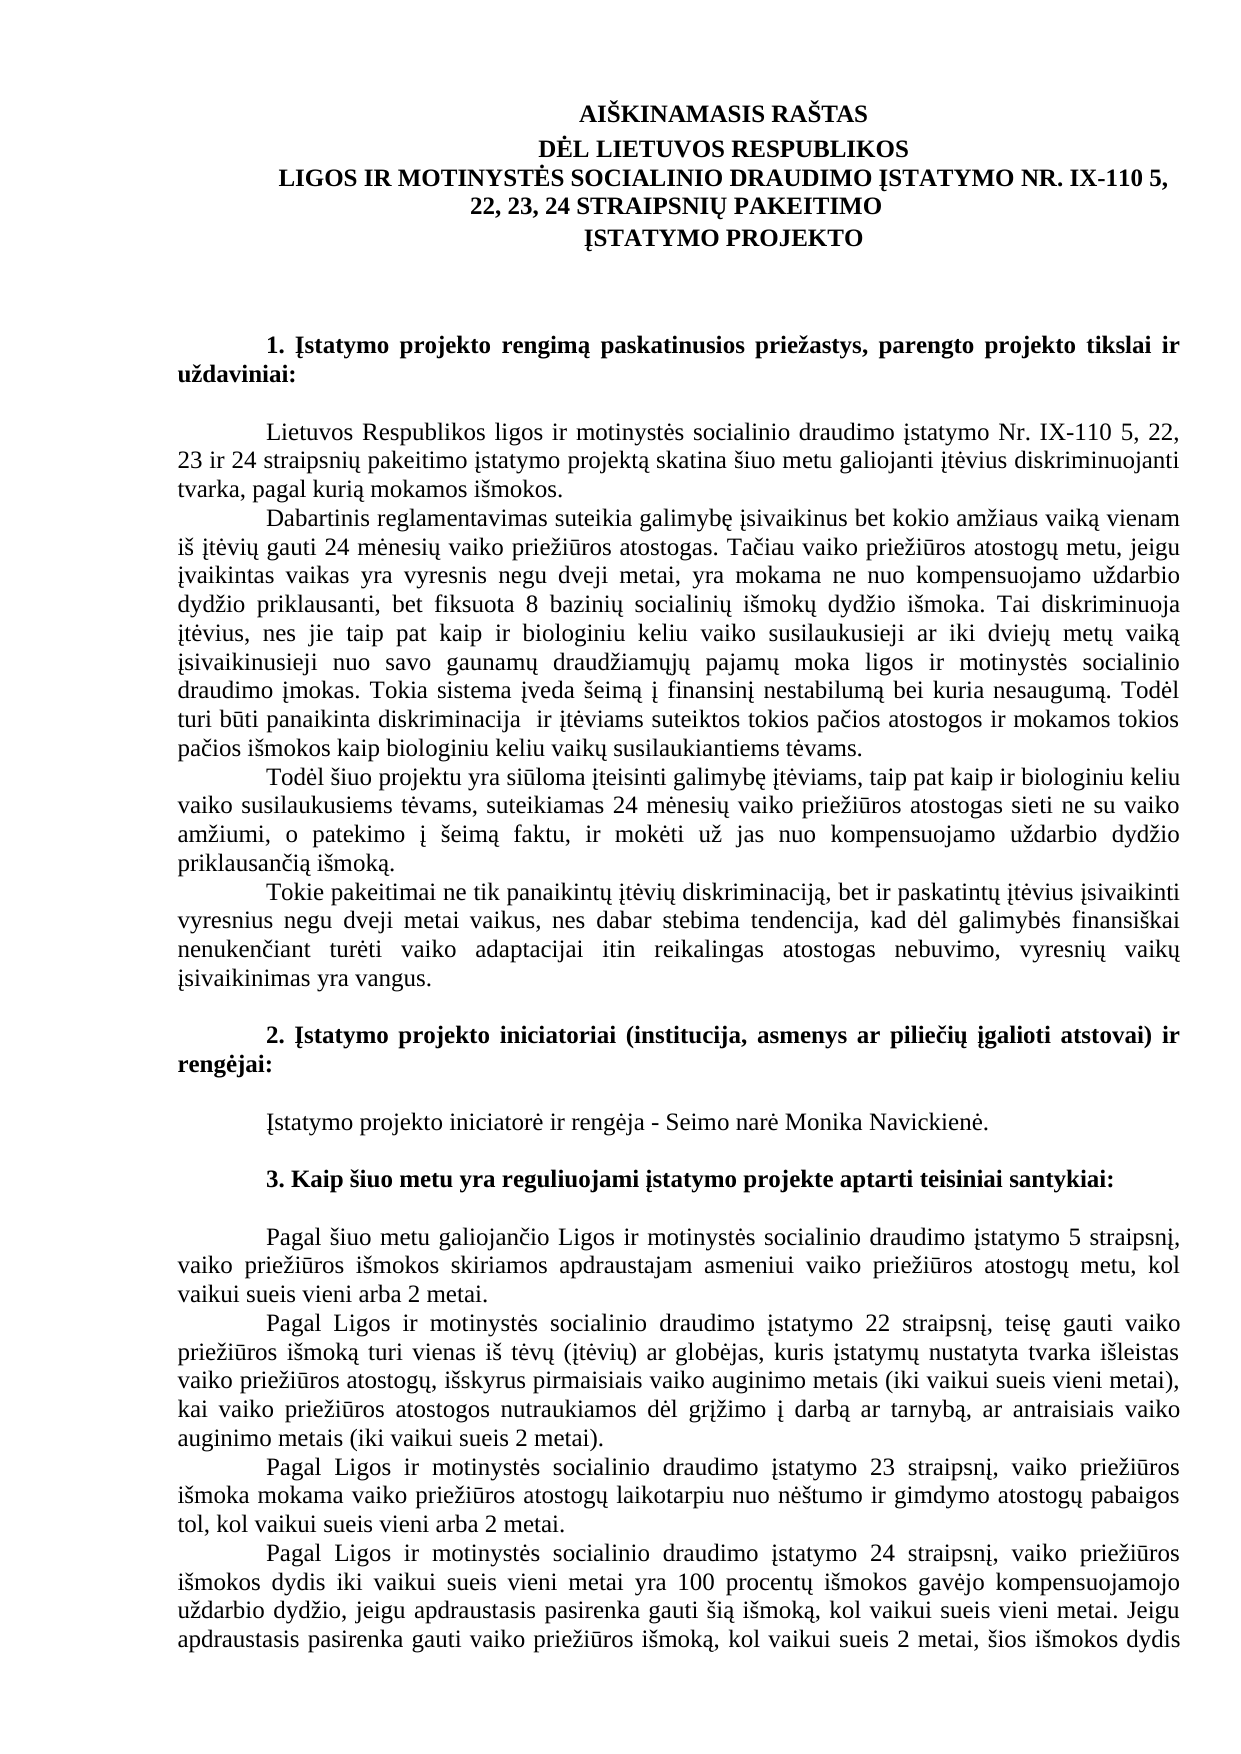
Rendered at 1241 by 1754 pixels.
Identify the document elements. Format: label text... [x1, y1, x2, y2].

text 3. Kaip šiuo metu yra reguliuojami įstatymo projekte aptarti teisiniai santykiai: [177, 1164, 1181, 1193]
text Pagal Ligos ir motinystės socialinio draudimo įstatymo 22 straipsnį, teisę gauti vaiko priežiūros išmoką turi vienas iš tėvų (įtėvių) ar globėjas, kuris įstatymų nustatyta tvarka išleistas vaiko priežiūros atostogų, išskyrus pirmaisiais vaiko auginimo metais (iki vaikui sueis vieni metai), kai vaiko priežiūros atostogos nutraukiamos dėl grįžimo į darbą ar tarnybą, ar antraisiais vaiko auginimo metais (iki vaikui sueis 2 metai). [177, 1308, 1181, 1452]
text Lietuvos Respublikos ligos ir motinystės socialinio draudimo įstatymo Nr. IX-110 5, 22, 23 ir 24 straipsnių pakeitimo įstatymo projektą skatina šiuo metu galiojanti įtėvius diskriminuojanti tvarka, pagal kurią mokamos išmokos. [177, 417, 1181, 503]
text 2. Įstatymo projekto iniciatoriai (institucija, asmenys ar piliečių įgalioti atstovai) ir rengėjai: [177, 1020, 1181, 1078]
text Pagal šiuo metu galiojančio Ligos ir motinystės socialinio draudimo įstatymo 5 straipsnį, vaiko priežiūros išmokos skiriamos apdraustajam asmeniui vaiko priežiūros atostogų metu, kol vaikui sueis vieni arba 2 metai. [177, 1222, 1181, 1308]
text 1. Įstatymo projekto rengimą paskatinusios priežastys, parengto projekto tikslai ir uždaviniai: [177, 330, 1181, 388]
text ĮSTATYMO PROJEKTO [177, 220, 1181, 251]
text Todėl šiuo projektu yra siūloma įteisinti galimybę įtėviams, taip pat kaip ir biologiniu keliu vaiko susilaukusiems tėvams, suteikiamas 24 mėnesių vaiko priežiūros atostogas sieti ne su vaiko amžiumi, o patekimo į šeimą faktu, ir mokėti už jas nuo kompensuojamo uždarbio dydžio priklausančią išmoką. [177, 762, 1181, 877]
text LIGOS IR MOTINYSTĖS SOCIALINIO DRAUDIMO ĮSTATYMO NR. IX-110 5, 22, 23, 24 STRAIPSNIŲ PAKEITIMO [177, 163, 1181, 220]
text Dabartinis reglamentavimas suteikia galimybę įsivaikinus bet kokio amžiaus vaiką vienam iš įtėvių gauti 24 mėnesių vaiko priežiūros atostogas. Tačiau vaiko priežiūros atostogų metu, jeigu įvaikintas vaikas yra vyresnis negu dveji metai, yra mokama ne nuo kompensuojamo uždarbio dydžio priklausanti, bet fiksuota 8 bazinių socialinių išmokų dydžio išmoka. Tai diskriminuoja įtėvius, nes jie taip pat kaip ir biologiniu keliu vaiko susilaukusieji ar iki dviejų metų vaiką įsivaikinusieji nuo savo gaunamų draudžiamųjų pajamų moka ligos ir motinystės socialinio draudimo įmokas. Tokia sistema įveda šeimą į finansinį nestabilumą bei kuria nesaugumą. Todėl turi būti panaikinta diskriminacija ir įtėviams suteiktos tokios pačios atostogos ir mokamos tokios pačios išmokos kaip biologiniu keliu vaikų susilaukiantiems tėvams. [177, 503, 1181, 762]
text Pagal Ligos ir motinystės socialinio draudimo įstatymo 24 straipsnį, vaiko priežiūros išmokos dydis iki vaikui sueis vieni metai yra 100 procentų išmokos gavėjo kompensuojamojo uždarbio dydžio, jeigu apdraustasis pasirenka gauti šią išmoką, kol vaikui sueis vieni metai. Jeigu apdraustasis pasirenka gauti vaiko priežiūros išmoką, kol vaikui sueis 2 metai, šios išmokos dydis [177, 1538, 1181, 1653]
text AIŠKINAMASIS RAŠTAS [177, 99, 1181, 128]
text Įstatymo projekto iniciatorė ir rengėja - Seimo narė Monika Navickienė. [177, 1107, 1181, 1135]
text Tokie pakeitimai ne tik panaikintų įtėvių diskriminaciją, bet ir paskatintų įtėvius įsivaikinti vyresnius negu dveji metai vaikus, nes dabar stebima tendencija, kad dėl galimybės finansiškai nenukenčiant turėti vaiko adaptacijai itin reikalingas atostogas nebuvimo, vyresnių vaikų įsivaikinimas yra vangus. [177, 877, 1181, 992]
text Pagal Ligos ir motinystės socialinio draudimo įstatymo 23 straipsnį, vaiko priežiūros išmoka mokama vaiko priežiūros atostogų laikotarpiu nuo nėštumo ir gimdymo atostogų pabaigos tol, kol vaikui sueis vieni arba 2 metai. [177, 1452, 1181, 1538]
text DĖL LIETUVOS RESPUBLIKOS [177, 134, 1181, 163]
